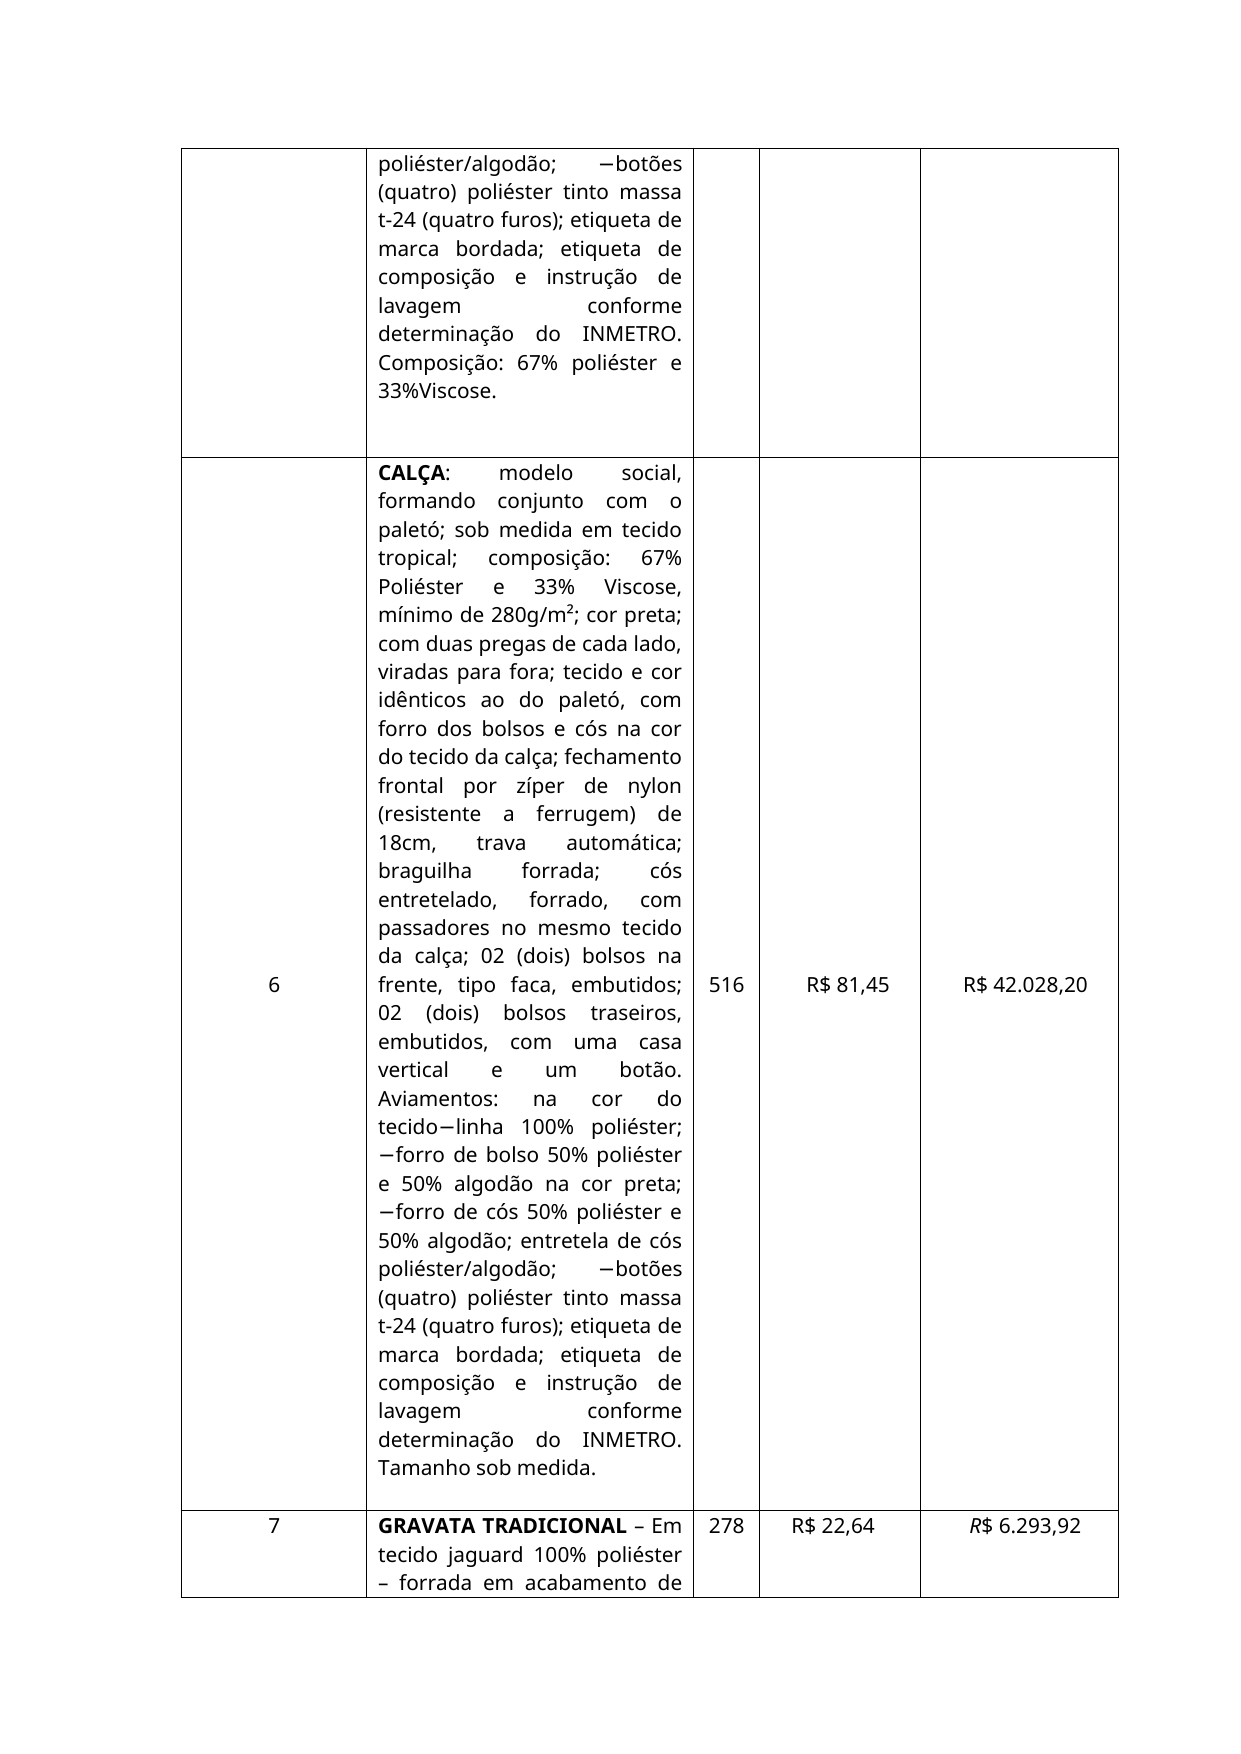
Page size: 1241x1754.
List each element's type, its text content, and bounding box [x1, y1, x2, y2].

table_cell 516 [694, 458, 759, 1510]
table_cell poliéster/algodão; −botões (quatro) poliéster tinto massa t-24 (quatro furos); etiqueta de marca bordada; etiqueta de composição e instrução de lavagem conforme determinação do INMETRO. Composição: 67% poliéster e 33%Viscose. [367, 149, 693, 457]
table_cell 7 [182, 1511, 366, 1597]
table_cell CALÇA: modelo social, formando conjunto com o paletó; sob medida em tecido tropical; composição: 67% Poliéster e 33% Viscose, mínimo de 280g/m²; cor preta; com duas pregas de cada lado, viradas para fora; tecido e cor idênticos ao do paletó, com forro dos bolsos e cós na cor do tecido da calça; fechamento frontal por zíper de nylon (resistente a ferrugem) de 18cm, trava automática; braguilha forrada; cós entretelado, forrado, com passadores no mesmo tecido da calça; 02 (dois) bolsos na frente, tipo faca, embutidos; 02 (dois) bolsos traseiros, embutidos, com uma casa vertical e um botão. Aviamentos: na cor do tecido−linha 100% poliéster; −forro de bolso 50% poliéster e 50% algodão na cor preta; −forro de cós 50% poliéster e 50% algodão; entretela de cós poliéster/algodão; −botões (quatro) poliéster tinto massa t-24 (quatro furos); etiqueta de marca bordada; etiqueta de composição e instrução de lavagem conforme determinação do INMETRO. Tamanho sob medida. [367, 458, 693, 1510]
table_cell R$ 81,45 [760, 458, 920, 1510]
table_cell [182, 149, 366, 457]
table_cell R$ 6.293,92 [921, 1511, 1118, 1597]
table_cell R$ 42.028,20 [921, 458, 1118, 1510]
table_cell [921, 149, 1118, 457]
table_cell GRAVATA TRADICIONAL – Em tecido jaguard 100% poliéster – forrada em acabamento de [367, 1511, 693, 1597]
table_cell 6 [182, 458, 366, 1510]
table_cell [694, 149, 759, 457]
table_cell 278 [694, 1511, 759, 1597]
table_cell [760, 149, 920, 457]
table_cell R$ 22,64 [760, 1511, 920, 1597]
